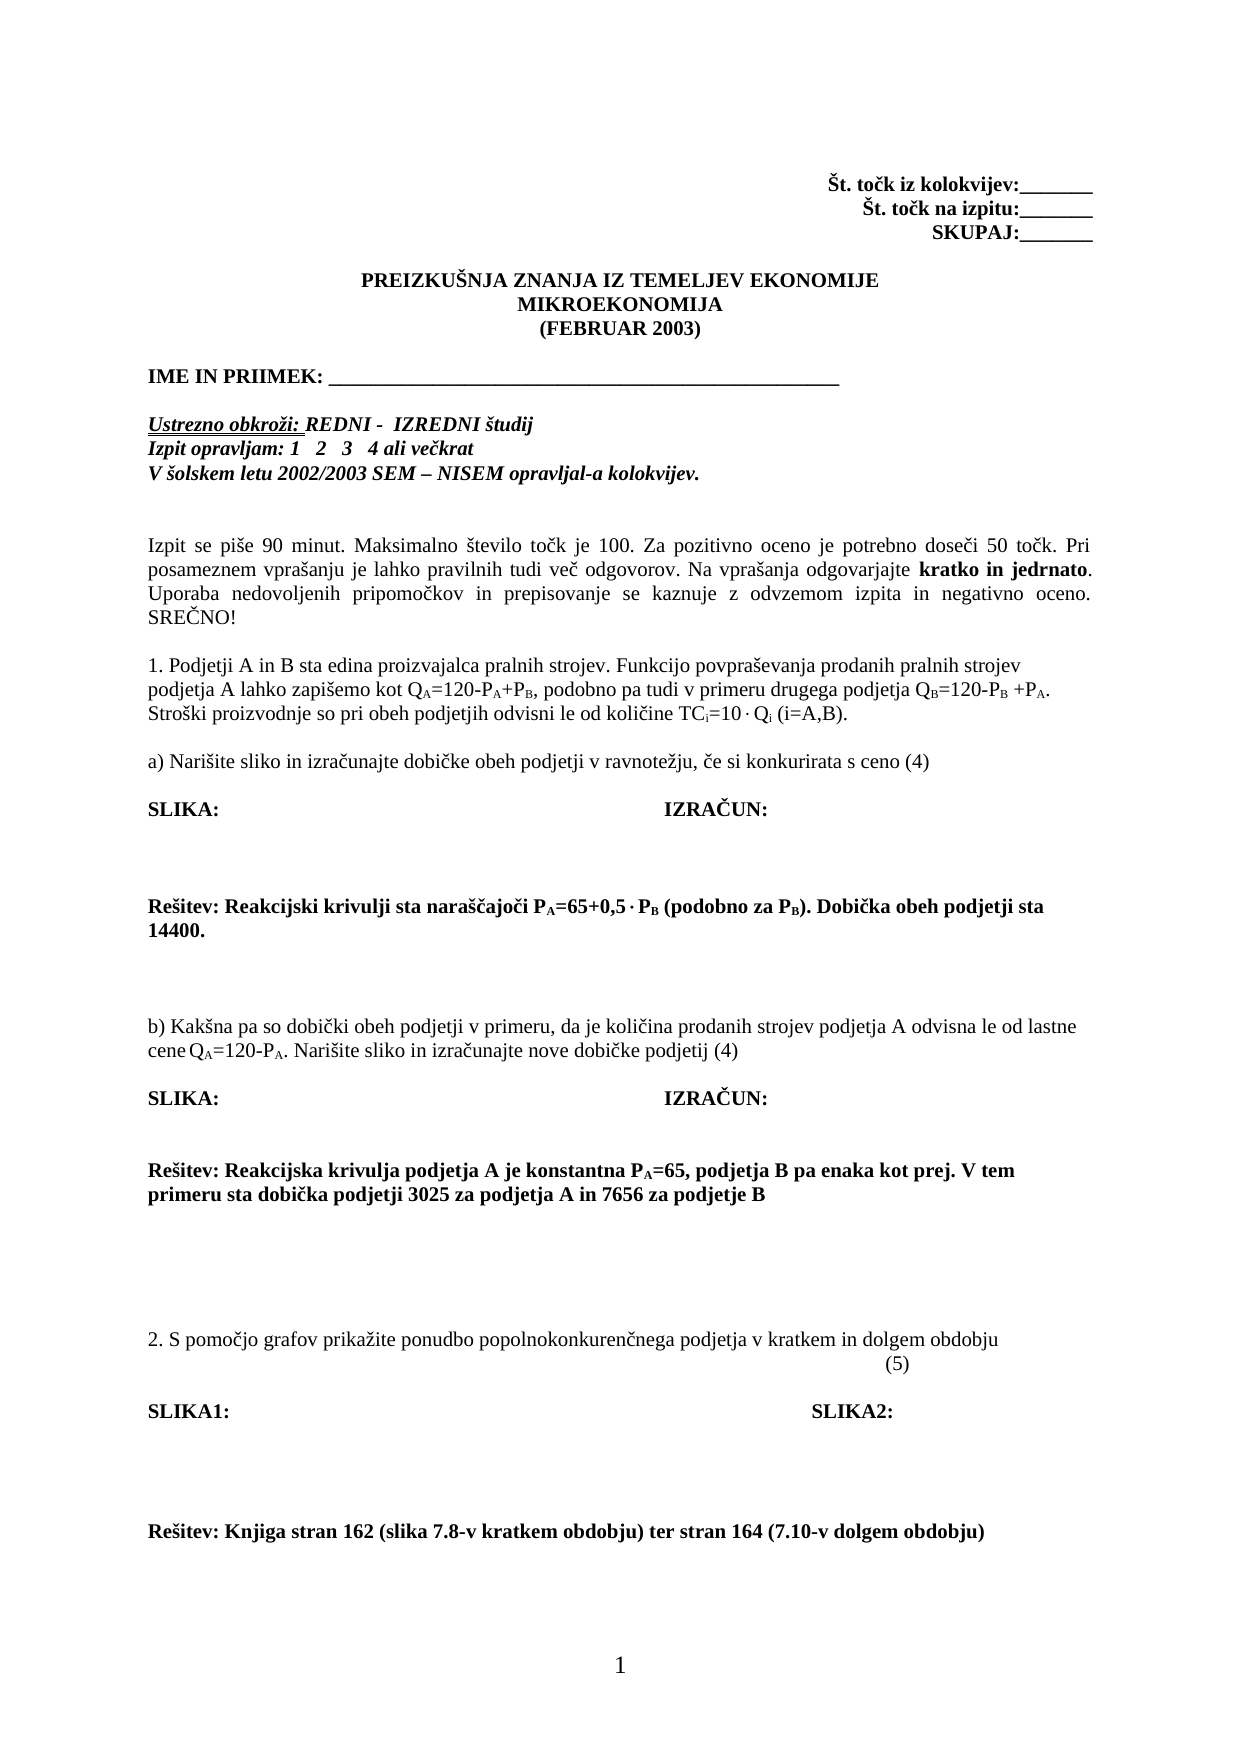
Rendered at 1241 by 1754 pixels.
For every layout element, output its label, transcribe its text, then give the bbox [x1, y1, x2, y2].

text Rešitev: Reakcijska krivulja podjetja A je konstantna PA=65, podjetja B pa enaka kot prej. V tem primeru sta dobička podjetji 3025 za podjetja A in 7656 za podjetje B [148, 1158, 1093, 1206]
text MIKROEKONOMIJA [148, 292, 1093, 316]
text 2. S pomočjo grafov prikažite ponudbo popolnokonkurenčnega podjetja v kratkem in dolgem obdobju (5) [148, 1327, 1093, 1375]
text SLIKA: IZRAČUN: [148, 1086, 1093, 1110]
text Rešitev: Knjiga stran 162 (slika 7.8-v kratkem obdobju) ter stran 164 (7.10-v dolgem obdobju) [148, 1519, 1093, 1543]
text Št. točk iz kolokvijev:_______ [148, 172, 1093, 196]
text Izpit opravljam: 1 2 3 4 ali večkrat [148, 436, 1093, 460]
text PREIZKUŠNJA ZNANJA IZ TEMELJEV EKONOMIJE [148, 268, 1093, 292]
text Št. točk na izpitu:_______ [148, 196, 1093, 220]
text 1. Podjetji A in B sta edina proizvajalca pralnih strojev. Funkcijo povpraševanja prodanih pralnih strojev podjetja A lahko zapišemo kot QA=120-PA+PB, podobno pa tudi v primeru drugega podjetja QB=120-PB +PA. Stroški proizvodnje so pri obeh podjetjih odvisni le od količine TCi=10Qi (i=A,B). [148, 653, 1093, 725]
text SLIKA1: SLIKA2: [148, 1399, 1093, 1447]
text (FEBRUAR 2003) [148, 316, 1093, 340]
text SKUPAJ:_______ [148, 220, 1093, 244]
text Ustrezno obkroži: REDNI - IZREDNI študij [148, 412, 1093, 436]
text SLIKA: IZRAČUN: [148, 797, 1093, 821]
text Rešitev: Reakcijski krivulji sta naraščajoči PA=65+0,5PB (podobno za PB). Dobička obeh podjetji sta 14400. [148, 893, 1093, 942]
text b) Kakšna pa so dobički obeh podjetji v primeru, da je količina prodanih strojev podjetja A odvisna le od lastne cene QA=120-PA. Narišite sliko in izračunajte nove dobičke podjetij (4) [148, 1014, 1093, 1062]
text V šolskem letu 2002/2003 SEM – NISEM opravljal-a kolokvijev. [148, 460, 1093, 484]
text Izpit se piše 90 minut. Maksimalno število točk je 100. Za pozitivno oceno je potrebno doseči 50 točk. Pri posameznem vprašanju je lahko pravilnih tudi več odgovorov. Na vprašanja odgovarjajte kratko in jedrnato. Uporaba nedovoljenih pripomočkov in prepisovanje se kaznuje z odvzemom izpita in negativno oceno. SREČNO! [148, 533, 1093, 629]
text IME IN PRIIMEK: _________________________________________________ [148, 364, 1093, 388]
text a) Narišite sliko in izračunajte dobičke obeh podjetji v ravnotežju, če si konkurirata s ceno (4) [148, 749, 1093, 773]
